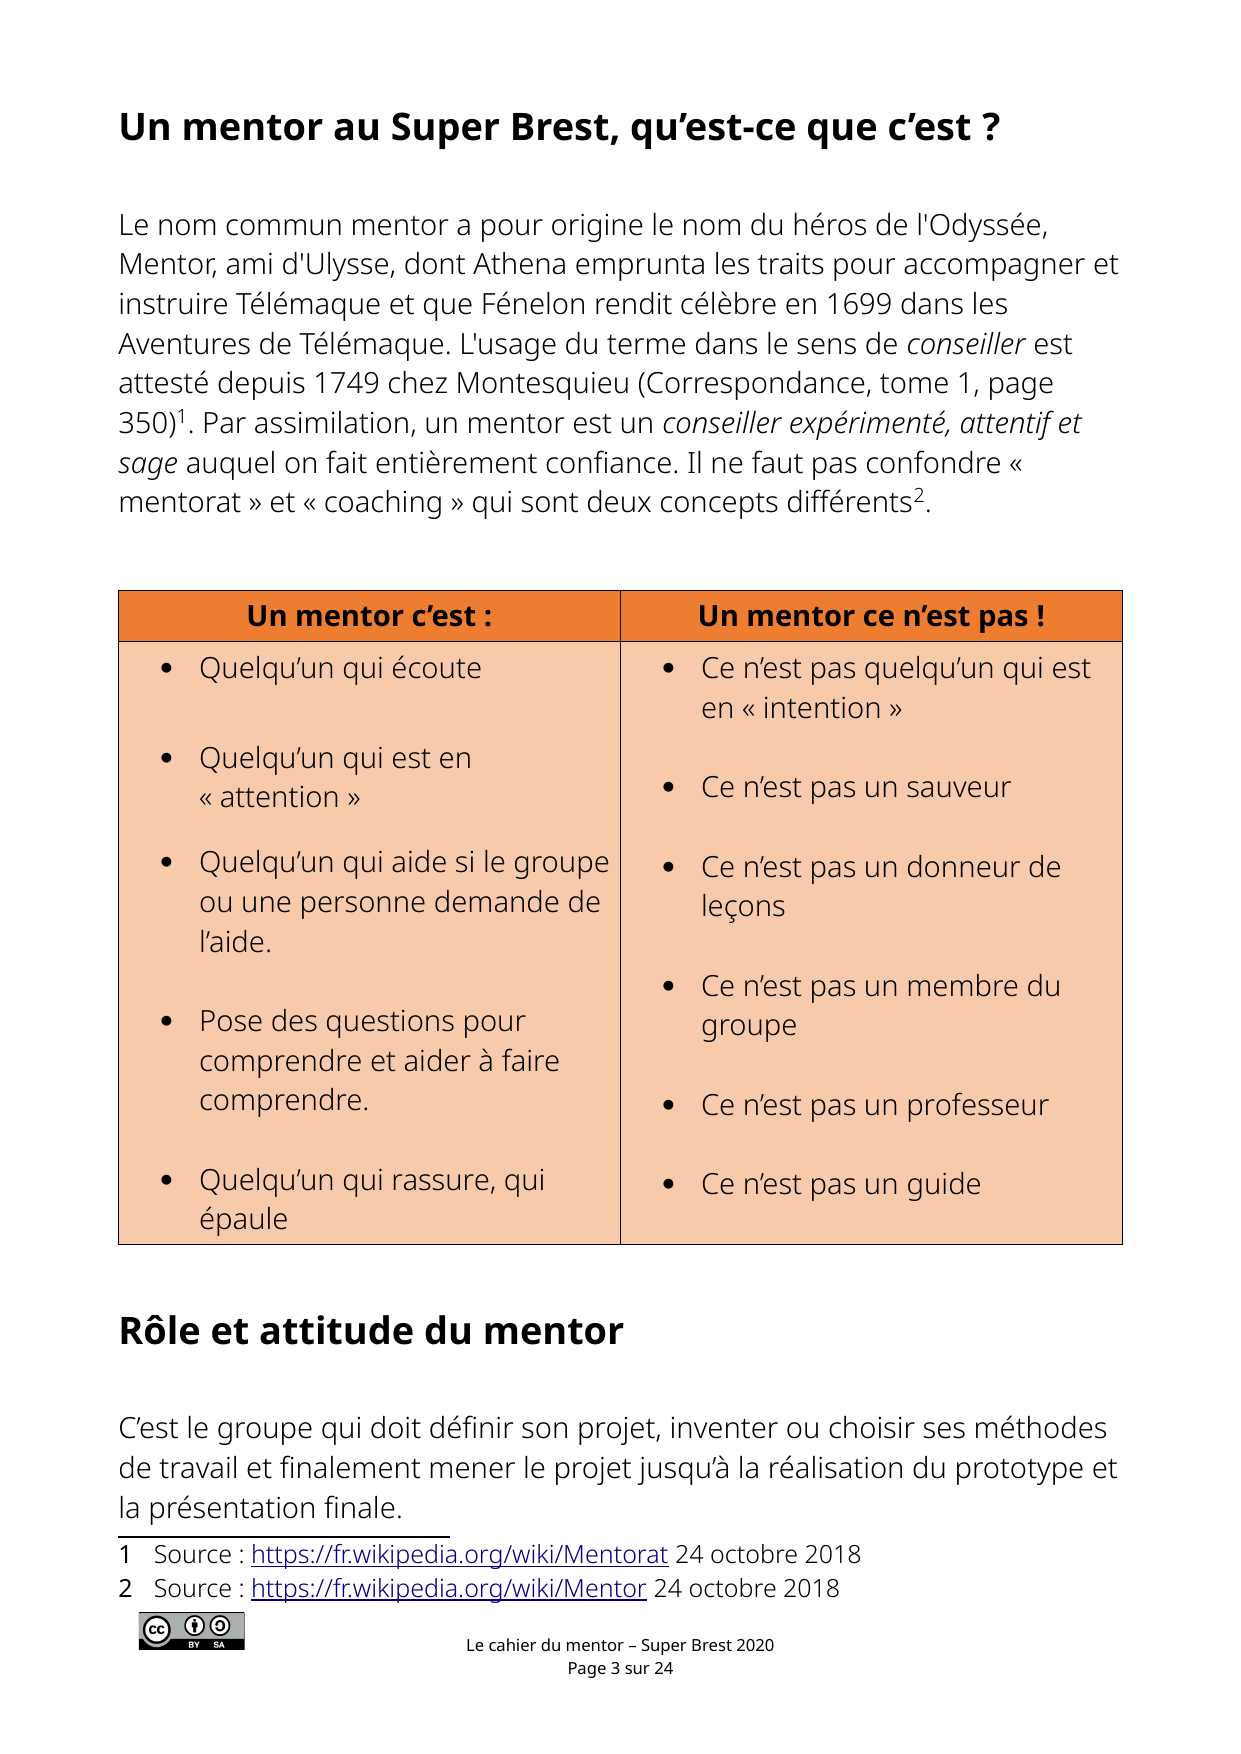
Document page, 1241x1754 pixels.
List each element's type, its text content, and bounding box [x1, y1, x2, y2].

picture [138, 1612, 245, 1650]
subtitle Rôle et attitude du mentor [118, 1304, 1122, 1355]
table_cell Quelqu’un qui écoute Quelqu’un qui est en « attention » Quelqu’un qui aide si le groupe ou une personne demande de l’aide. Pose des questions pour comprendre et aider à faire comprendre. Quelqu’un qui rassure, qui épaule [119, 642, 620, 1244]
table_header Un mentor ce n’est pas ! [621, 591, 1122, 641]
text C’est le groupe qui doit définir son projet, inventer ou choisir ses méthodes de travail et finalement mener le projet jusqu’à la réalisation du prototype et la présentation finale. [118, 1407, 1122, 1527]
text Source : https://fr.wikipedia.org/wiki/Mentor 24 octobre 2018 [118, 1571, 1122, 1605]
text Source : https://fr.wikipedia.org/wiki/Mentorat 24 octobre 2018 [118, 1537, 1122, 1571]
text Le nom commun mentor a pour origine le nom du héros de l'Odyssée, Mentor, ami d'Ulysse, dont Athena emprunta les traits pour accompagner et instruire Télémaque et que Fénelon rendit célèbre en 1699 dans les Aventures de Télémaque. L'usage du terme dans le sens de conseiller est attesté depuis 1749 chez Montesquieu (Correspondance, tome 1, page 350). Par assimilation, un mentor est un conseiller expérimenté, attentif et sage auquel on fait entièrement confiance. Il ne faut pas confondre « mentorat » et « coaching » qui sont deux concepts différents. [118, 204, 1122, 521]
table_header Un mentor c’est : [119, 591, 620, 641]
subtitle Un mentor au Super Brest, qu’est-ce que c’est ? [118, 100, 1122, 152]
table_cell Ce n’est pas quelqu’un qui est en « intention » Ce n’est pas un sauveur Ce n’est pas un donneur de leçons Ce n’est pas un membre du groupe Ce n’est pas un professeur Ce n’est pas un guide [621, 642, 1122, 1244]
